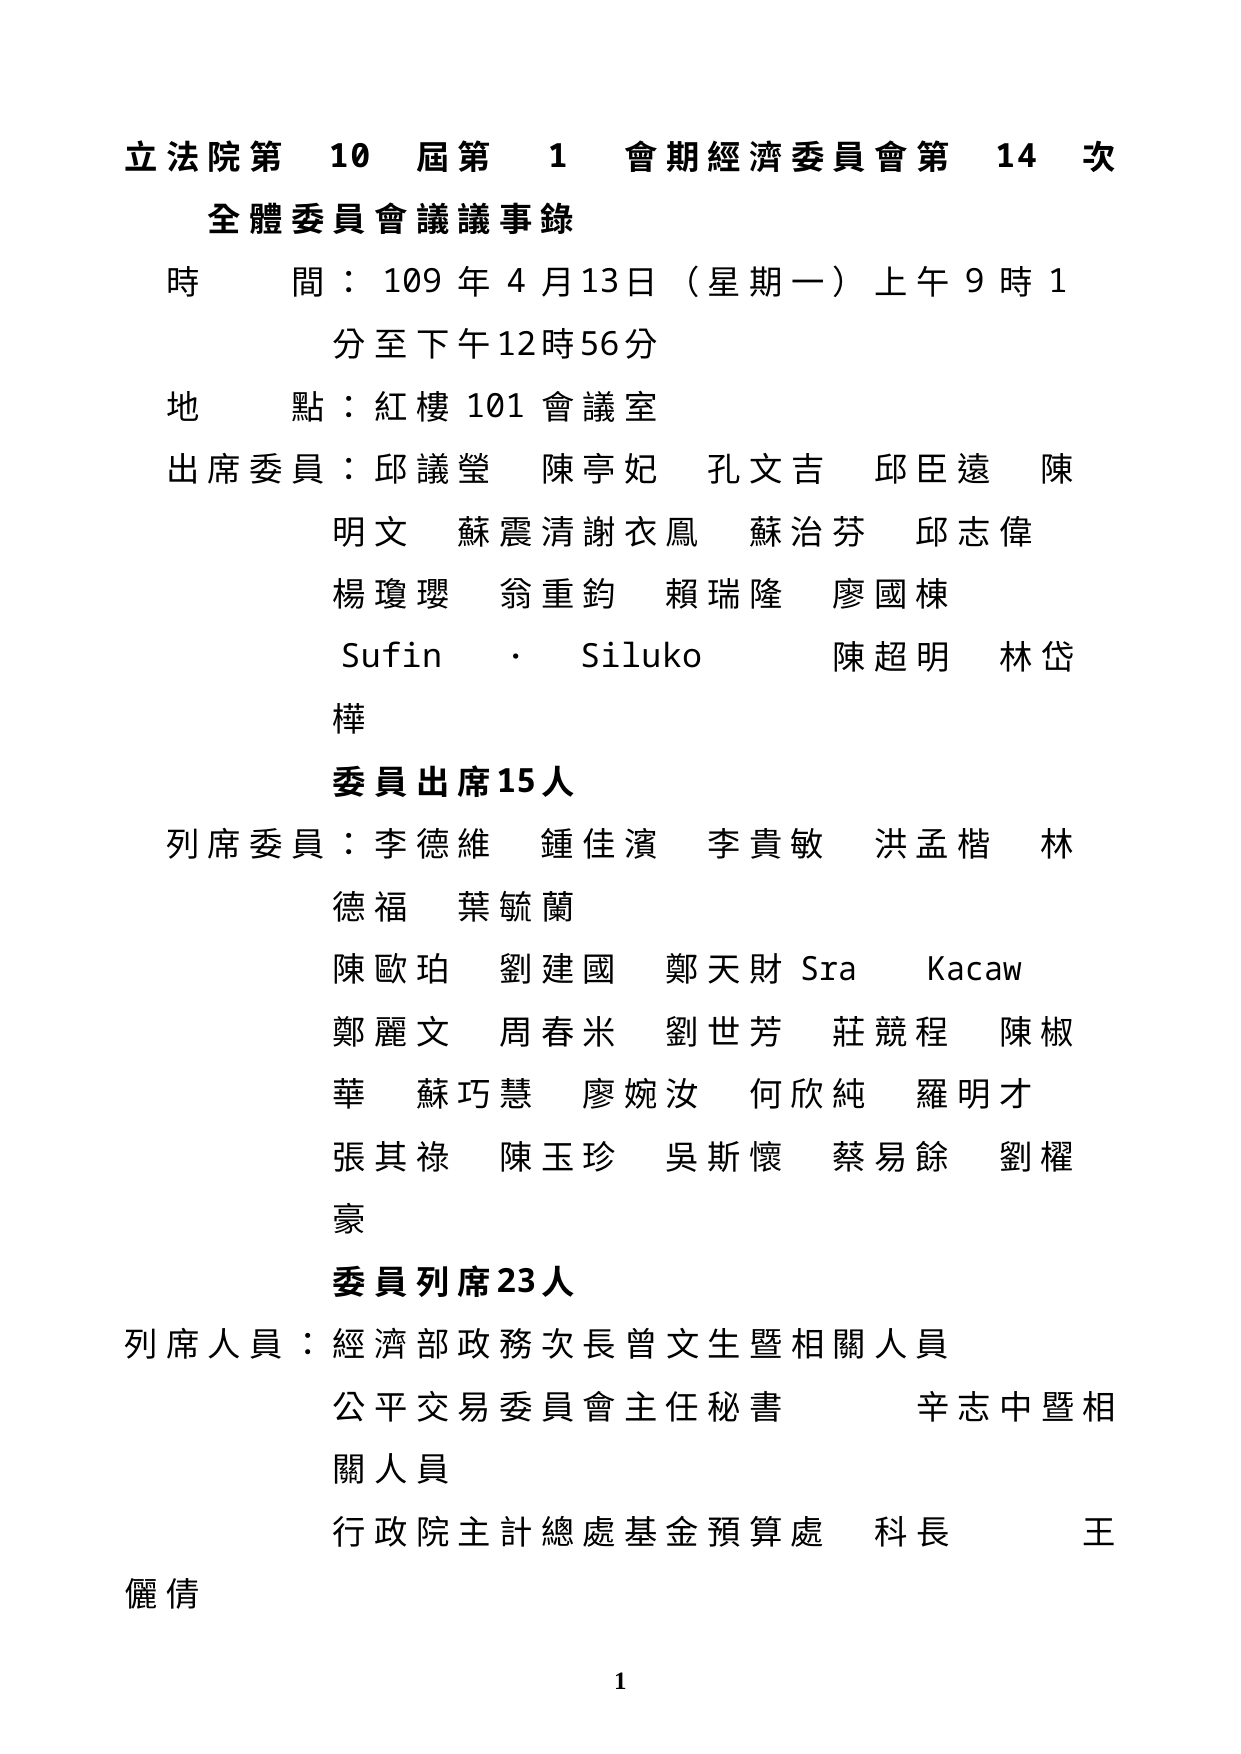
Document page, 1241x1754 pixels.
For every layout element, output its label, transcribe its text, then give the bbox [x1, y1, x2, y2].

text 立法院第10屆第1會期經濟委員會第14次全體委員會議議事錄 [120, 113, 1120, 238]
text 時 間：109年4月13日（星期一）上午9時1分至下午12時56分 [122, 238, 1086, 363]
text 行政院主計總處基金預算處 科長 王儷倩 [120, 1488, 1120, 1613]
text 出席委員：邱議瑩 陳亭妃 孔文吉 邱臣遠 陳明文 蘇震清謝衣鳯 蘇治芬 邱志偉 楊瓊瓔 翁重鈞 賴瑞隆 廖國棟Sufin．Siluko 陳超明 林岱樺 [122, 426, 1086, 738]
text 委員列席23人 [295, 1238, 1086, 1301]
text 列席委員：李德維 鍾佳濱 李貴敏 洪孟楷 林德福 葉毓蘭 [122, 801, 1086, 926]
text 地 點：紅樓101會議室 [122, 363, 1086, 426]
text 公平交易委員會主任秘書 辛志中暨相關人員 [292, 1363, 1120, 1488]
text 委員出席15人 [295, 738, 1086, 801]
text 列席人員：經濟部政務次長曾文生暨相關人員 [120, 1301, 1120, 1363]
text 陳歐珀 劉建國 鄭天財Sra Kacaw 鄭麗文 周春米 劉世芳 莊競程 陳椒華 蘇巧慧 廖婉汝 何欣純 羅明才 張其祿 陳玉珍 吳斯懷 蔡易餘 劉櫂豪 [295, 926, 1086, 1238]
